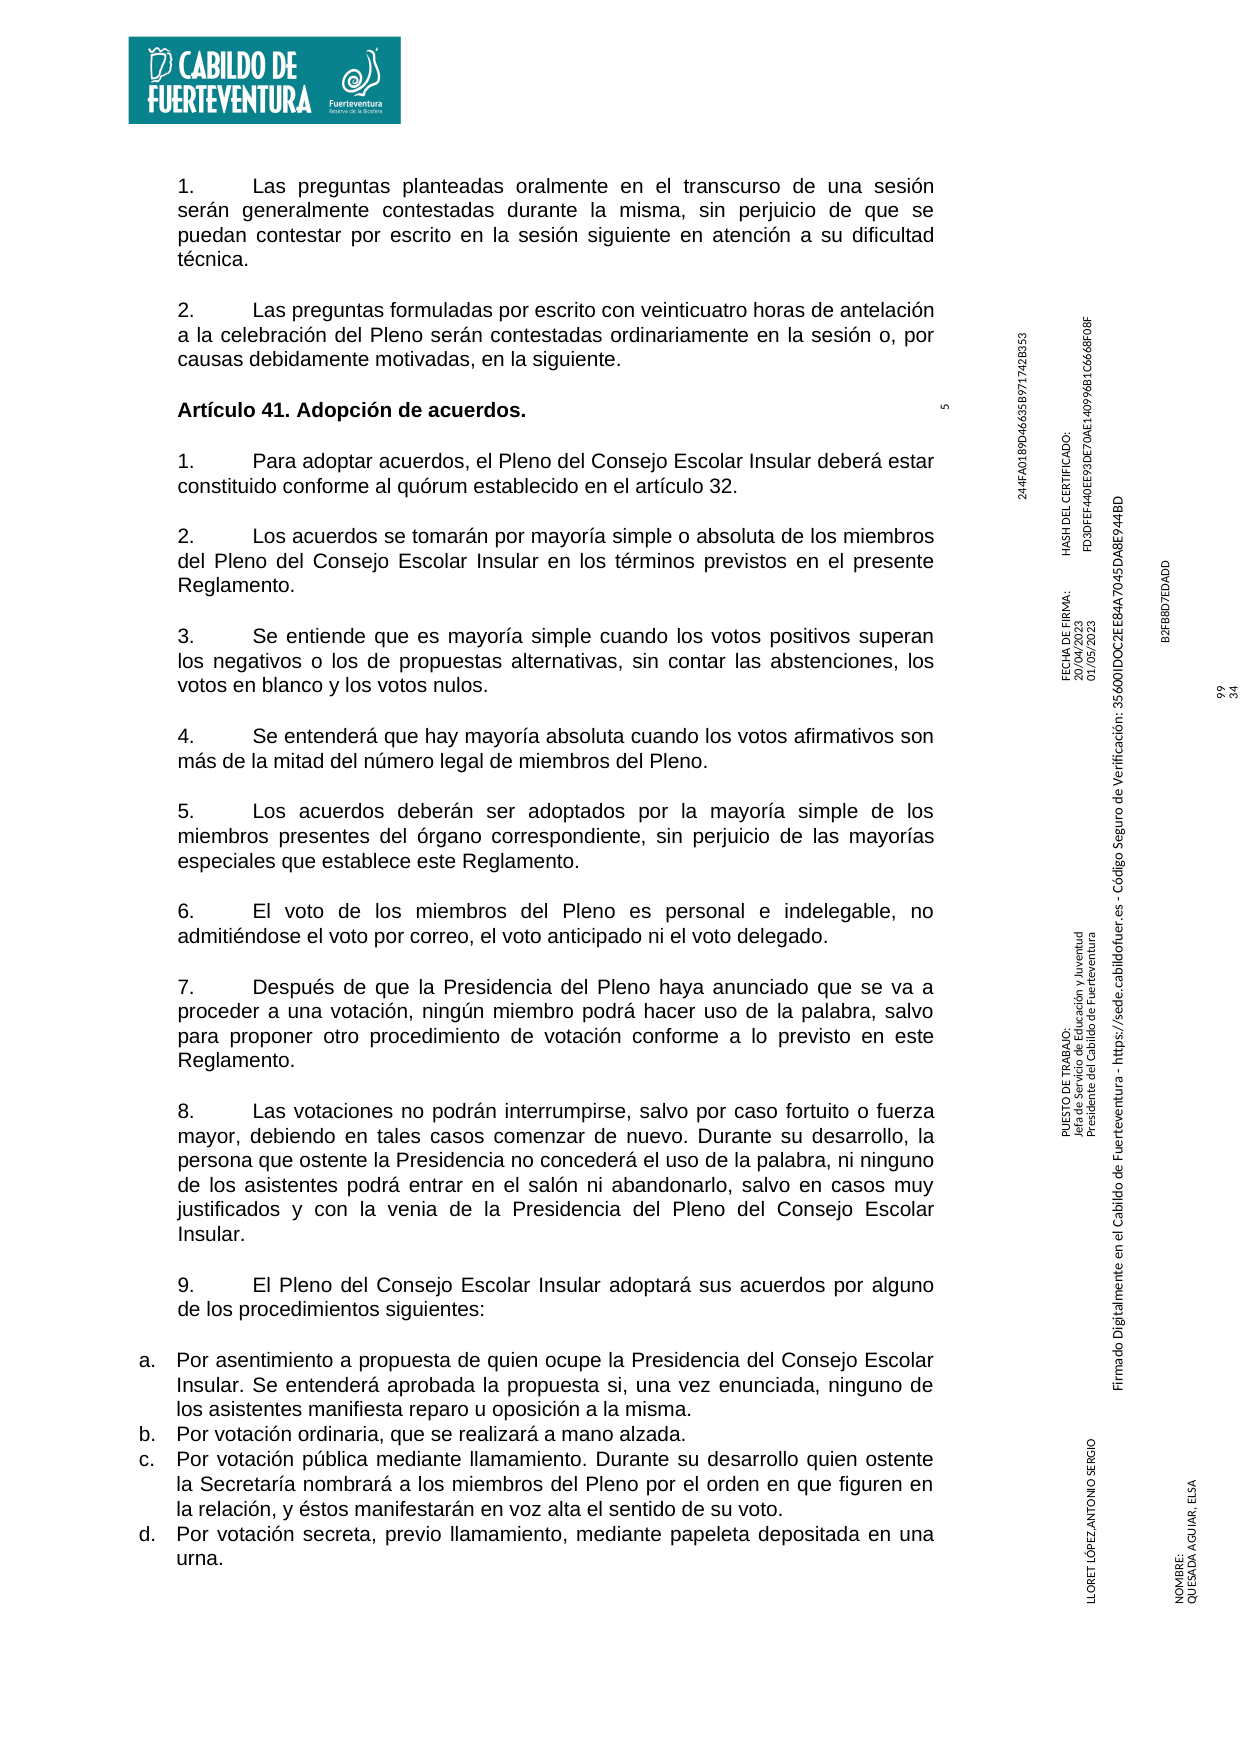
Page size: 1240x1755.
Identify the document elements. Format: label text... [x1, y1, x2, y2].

list El voto de los miembros del Pleno es personal e indelegable, no admitiéndose el voto por correo, el voto anticipado ni el voto delegado. [177, 899, 1063, 948]
text Artículo 41. Adopción de acuerdos. [177, 398, 1063, 422]
list Se entiende que es mayoría simple cuando los votos positivos superan los negativos o los de propuestas alternativas, sin contar las abstenciones, los votos en blanco y los votos nulos. [177, 624, 1063, 697]
list Para adoptar acuerdos, el Pleno del Consejo Escolar Insular deberá estar constituido conforme al quórum establecido en el artículo 32. [177, 449, 1063, 497]
list Por asentimiento a propuesta de quien ocupe la Presidencia del Consejo Escolar Insular. Se entenderá aprobada la propuesta si, una vez enunciada, ninguno de los asistentes manifiesta reparo u oposición a la misma. [139, 1348, 1063, 1421]
list Las preguntas formuladas por escrito con veinticuatro horas de antelación a la celebración del Pleno serán contestadas ordinariamente en la sesión o, por causas debidamente motivadas, en la siguiente. [177, 298, 1063, 371]
list Las votaciones no podrán interrumpirse, salvo por caso fortuito o fuerza mayor, debiendo en tales casos comenzar de nuevo. Durante su desarrollo, la persona que ostente la Presidencia no concederá el uso de la palabra, ni ninguno de los asistentes podrá entrar en el salón ni abandonarlo, salvo en casos muy justificados y con la venia de la Presidencia del Pleno del Consejo Escolar Insular. [177, 1099, 1063, 1246]
list Por votación secreta, previo llamamiento, mediante papeleta depositada en una urna. [139, 1522, 1063, 1570]
list Por votación ordinaria, que se realizará a mano alzada. [139, 1422, 1063, 1446]
list Después de que la Presidencia del Pleno haya anunciado que se va a proceder a una votación, ningún miembro podrá hacer uso de la palabra, salvo para proponer otro procedimiento de votación conforme a lo previsto en este Reglamento. [177, 974, 1063, 1072]
list Los acuerdos se tomarán por mayoría simple o absoluta de los miembros del Pleno del Consejo Escolar Insular en los términos previstos en el presente Reglamento. [177, 524, 1063, 597]
list El Pleno del Consejo Escolar Insular adoptará sus acuerdos por alguno de los procedimientos siguientes: [177, 1273, 1063, 1321]
list Se entenderá que hay mayoría absoluta cuando los votos afirmativos son más de la mitad del número legal de miembros del Pleno. [177, 724, 1063, 772]
list Por votación pública mediante llamamiento. Durante su desarrollo quien ostente la Secretaría nombrará a los miembros del Pleno por el orden en que figuren en la relación, y éstos manifestarán en voz alta el sentido de su voto. [139, 1447, 1063, 1520]
list Los acuerdos deberán ser adoptados por la mayoría simple de los miembros presentes del órgano correspondiente, sin perjuicio de las mayorías especiales que establece este Reglamento. [177, 799, 1063, 872]
list Las preguntas planteadas oralmente en el transcurso de una sesión serán generalmente contestadas durante la misma, sin perjuicio de que se puedan contestar por escrito en la sesión siguiente en atención a su dificultad técnica. [177, 173, 1063, 271]
